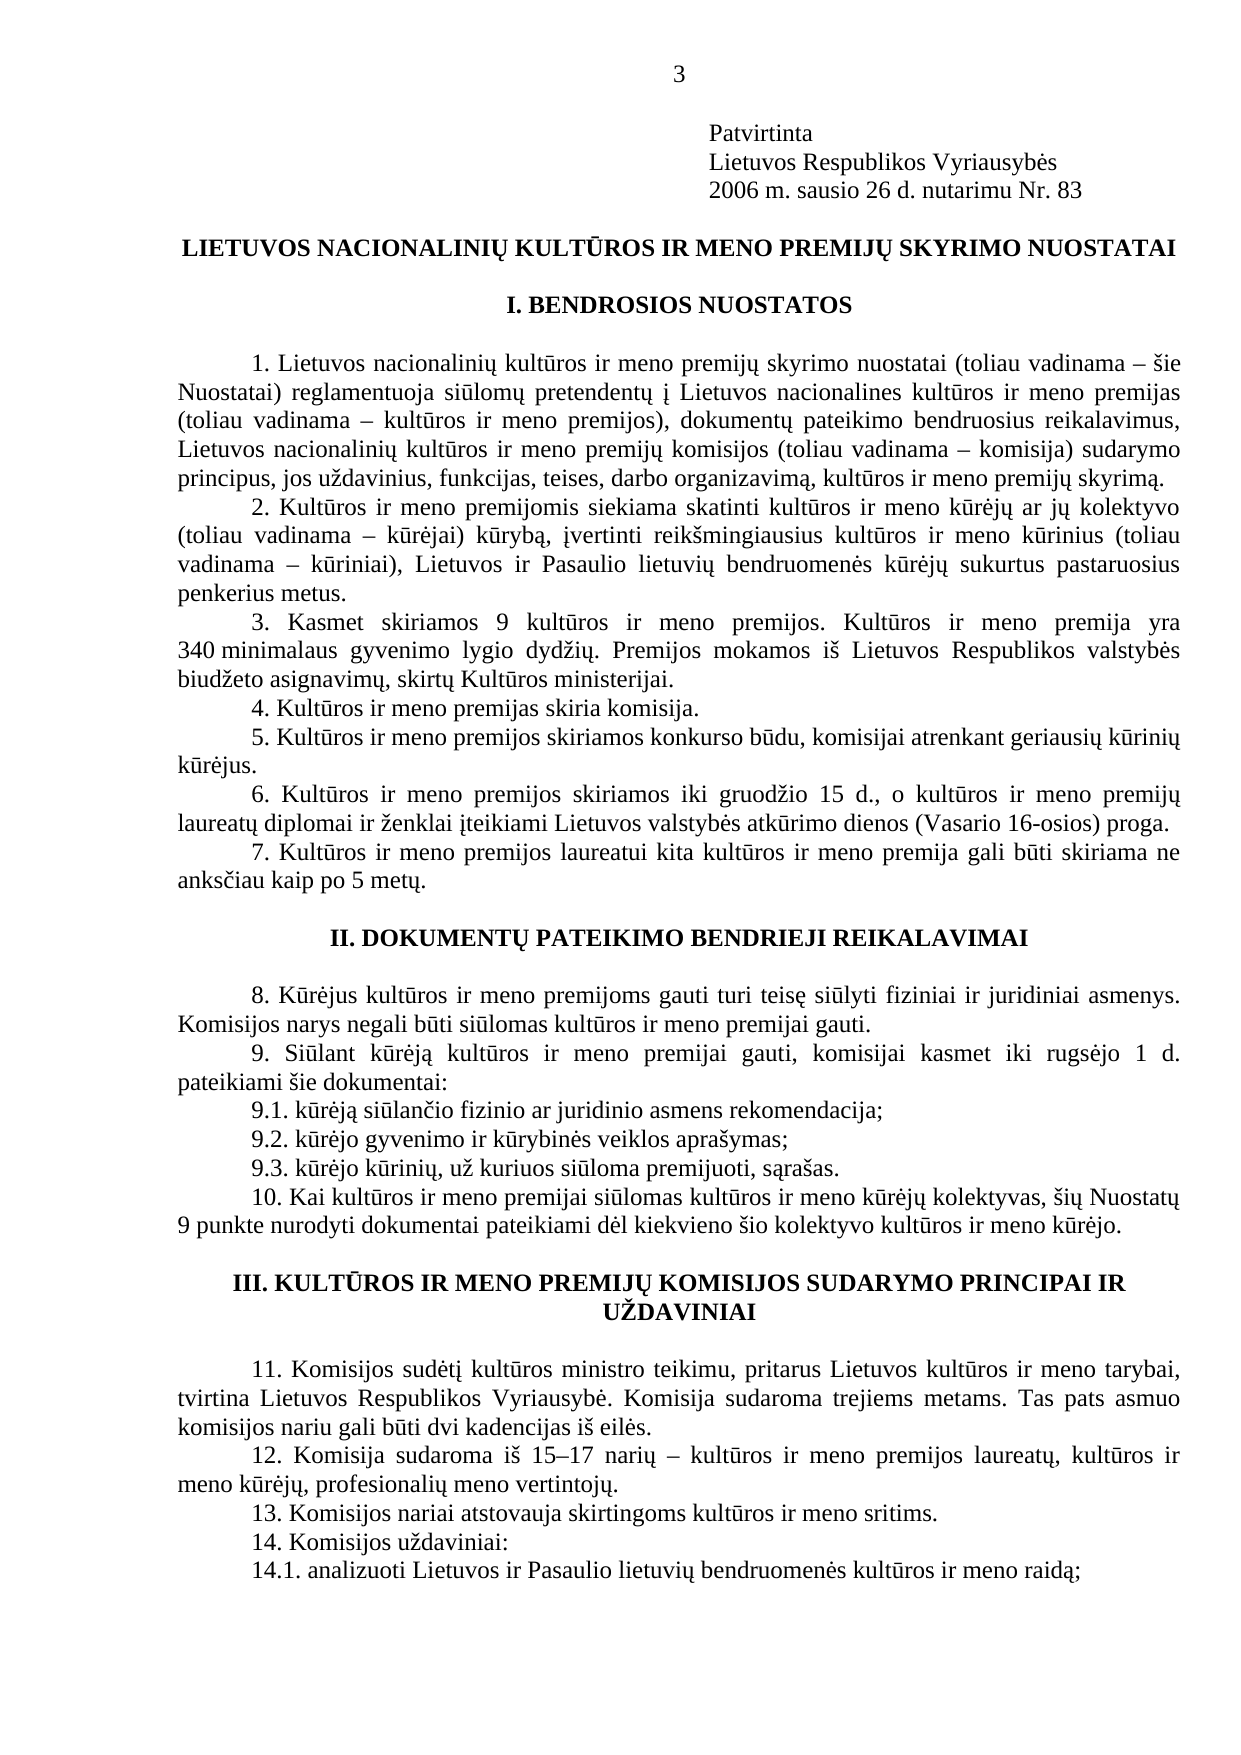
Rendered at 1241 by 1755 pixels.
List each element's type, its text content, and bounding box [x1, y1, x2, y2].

text 14. Komisijos uždaviniai: [177, 1527, 1181, 1556]
text 2. Kultūros ir meno premijomis siekiama skatinti kultūros ir meno kūrėjų ar jų kolektyvo (toliau vadinama – kūrėjai) kūrybą, įvertinti reikšmingiausius kultūros ir meno kūrinius (toliau vadinama – kūriniai), Lietuvos ir Pasaulio lietuvių bendruomenės kūrėjų sukurtus pastaruosius penkerius metus. [177, 492, 1181, 607]
text LIETUVOS NACIONALINIŲ KULTŪROS IR MENO PREMIJŲ SKYRIMO NUOSTATAI [177, 233, 1181, 262]
text 4. Kultūros ir meno premijas skiria komisija. [177, 693, 1181, 722]
text II. DOKUMENTŲ PATEIKIMO BENDRIEJI REIKALAVIMAI [177, 923, 1181, 952]
text 10. Kai kultūros ir meno premijai siūlomas kultūros ir meno kūrėjų kolektyvas, šių Nuostatų 9 punkte nurodyti dokumentai pateikiami dėl kiekvieno šio kolektyvo kultūros ir meno kūrėjo. [177, 1182, 1181, 1239]
text Patvirtinta [709, 118, 1181, 147]
text 9.1. kūrėją siūlančio fizinio ar juridinio asmens rekomendacija; [177, 1096, 1181, 1124]
text 13. Komisijos nariai atstovauja skirtingoms kultūros ir meno sritims. [177, 1498, 1181, 1527]
text 9. Siūlant kūrėją kultūros ir meno premijai gauti, komisijai kasmet iki rugsėjo 1 d. pateikiami šie dokumentai: [177, 1038, 1181, 1096]
text Lietuvos Respublikos Vyriausybės [177, 147, 1181, 176]
text 6. Kultūros ir meno premijos skiriamos iki gruodžio 15 d., o kultūros ir meno premijų laureatų diplomai ir ženklai įteikiami Lietuvos valstybės atkūrimo dienos (Vasario 16-osios) proga. [177, 779, 1181, 837]
text 9.3. kūrėjo kūrinių, už kuriuos siūloma premijuoti, sąrašas. [177, 1153, 1181, 1182]
text III. KULTŪROS IR MENO PREMIJŲ KOMISIJOS SUDARYMO PRINCIPAI IR UŽDAVINIAI [177, 1268, 1181, 1326]
text I. BENDROSIOS NUOSTATOS [177, 291, 1181, 319]
text 7. Kultūros ir meno premijos laureatui kita kultūros ir meno premija gali būti skiriama ne anksčiau kaip po 5 metų. [177, 837, 1181, 894]
text 8. Kūrėjus kultūros ir meno premijoms gauti turi teisę siūlyti fiziniai ir juridiniai asmenys. Komisijos narys negali būti siūlomas kultūros ir meno premijai gauti. [177, 981, 1181, 1038]
text 1. Lietuvos nacionalinių kultūros ir meno premijų skyrimo nuostatai (toliau vadinama – šie Nuostatai) reglamentuoja siūlomų pretendentų į Lietuvos nacionalines kultūros ir meno premijas (toliau vadinama – kultūros ir meno premijos), dokumentų pateikimo bendruosius reikalavimus, Lietuvos nacionalinių kultūros ir meno premijų komisijos (toliau vadinama – komisija) sudarymo principus, jos uždavinius, funkcijas, teises, darbo organizavimą, kultūros ir meno premijų skyrimą. [177, 348, 1181, 492]
text 2006 m. sausio 26 d. nutarimu Nr. 83 [177, 176, 1181, 204]
text 11. Komisijos sudėtį kultūros ministro teikimu, pritarus Lietuvos kultūros ir meno tarybai, tvirtina Lietuvos Respublikos Vyriausybė. Komisija sudaroma trejiems metams. Tas pats asmuo komisijos nariu gali būti dvi kadencijas iš eilės. [177, 1354, 1181, 1441]
text 5. Kultūros ir meno premijos skiriamos konkurso būdu, komisijai atrenkant geriausių kūrinių kūrėjus. [177, 722, 1181, 779]
text 3. Kasmet skiriamos 9 kultūros ir meno premijos. Kultūros ir meno premija yra 340 minimalaus gyvenimo lygio dydžių. Premijos mokamos iš Lietuvos Respublikos valstybės biudžeto asignavimų, skirtų Kultūros ministerijai. [177, 607, 1181, 693]
text 14.1. analizuoti Lietuvos ir Pasaulio lietuvių bendruomenės kultūros ir meno raidą; [177, 1556, 1181, 1584]
text 9.2. kūrėjo gyvenimo ir kūrybinės veiklos aprašymas; [177, 1124, 1181, 1153]
text 12. Komisija sudaroma iš 15–17 narių – kultūros ir meno premijos laureatų, kultūros ir meno kūrėjų, profesionalių meno vertintojų. [177, 1441, 1181, 1498]
